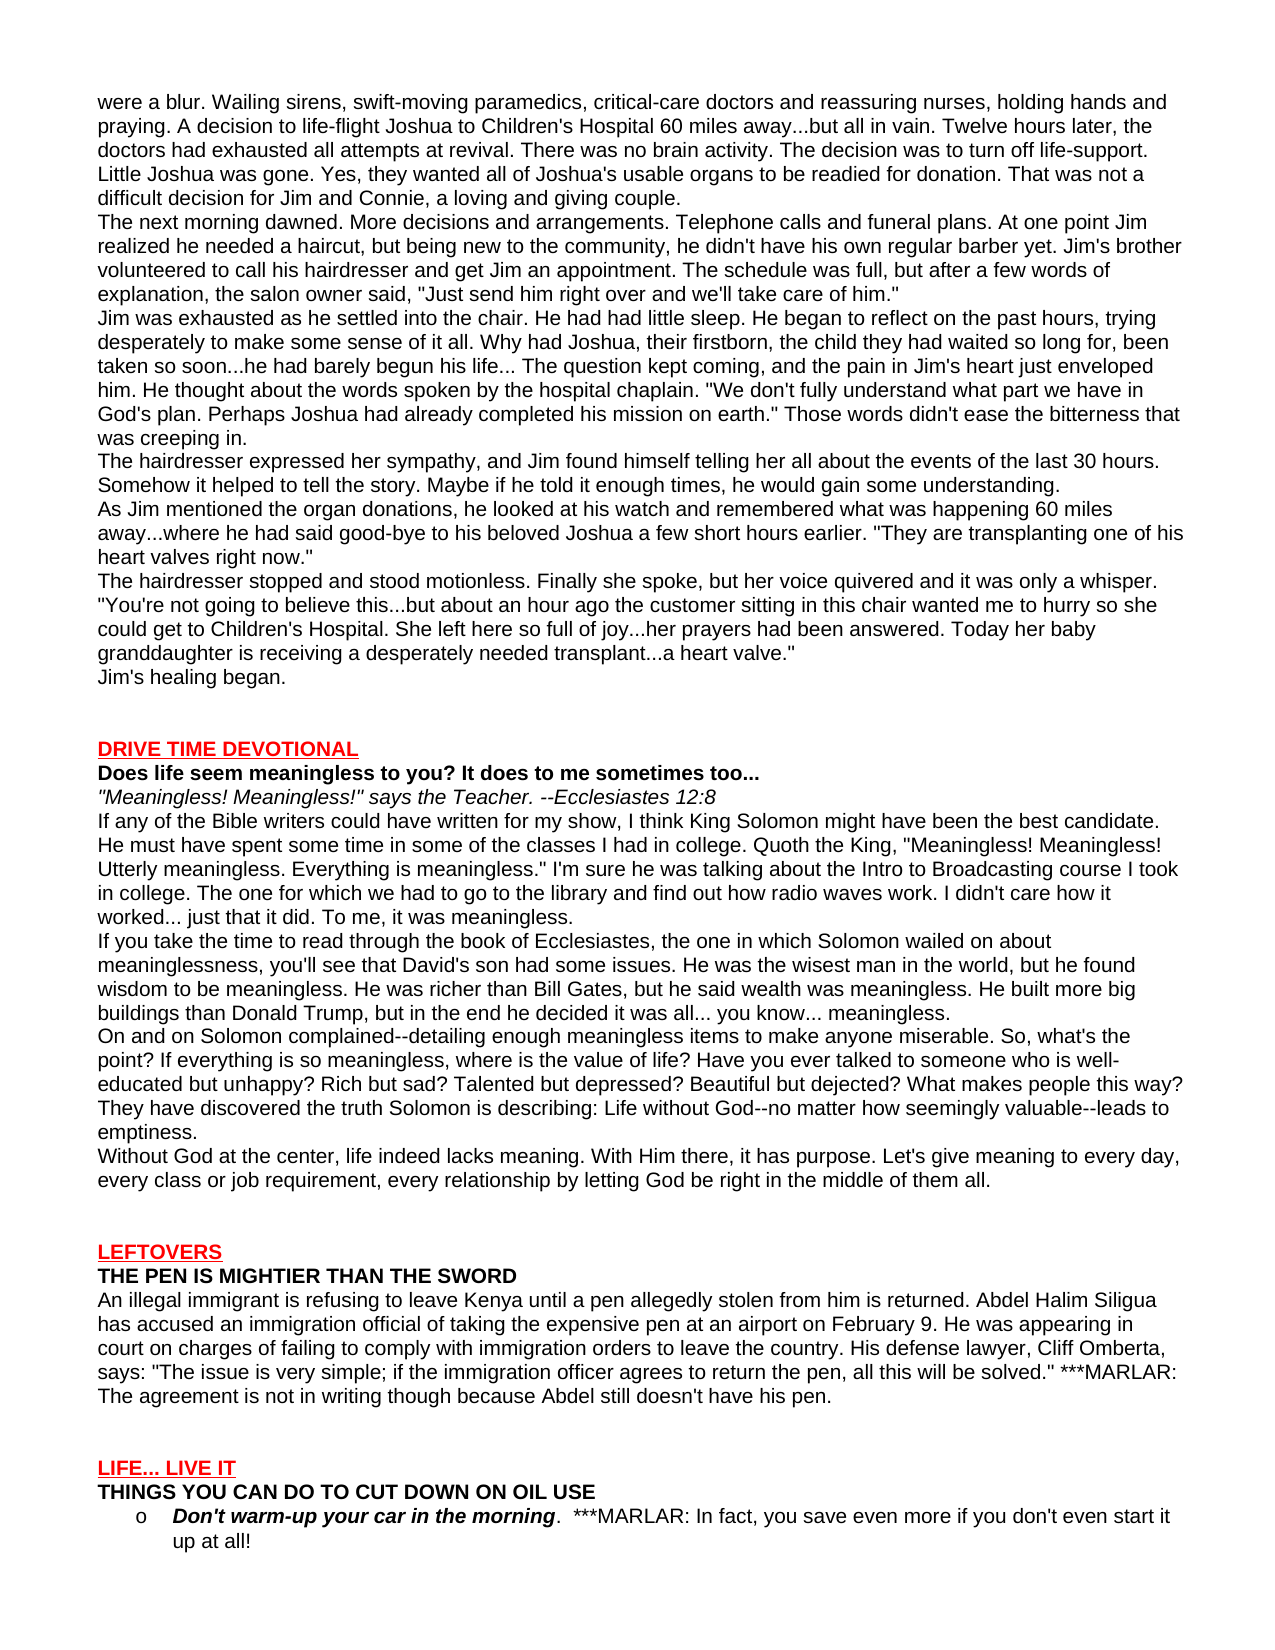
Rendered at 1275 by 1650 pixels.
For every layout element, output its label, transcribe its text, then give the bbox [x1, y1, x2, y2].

text The next morning dawned. More decisions and arrangements. Telephone calls and funeral plans. At one point Jim realized he needed a haircut, but being new to the community, he didn't have his own regular barber yet. Jim's brother volunteered to call his hairdresser and get Jim an appointment. The schedule was full, but after a few words of explanation, the salon owner said, "Just send him right over and we'll take care of him." [97, 210, 1185, 306]
list Don't warm-up your car in the morning. ***MARLAR: In fact, you save even more if you don't even start it up at all! [135, 1503, 1185, 1553]
text were a blur. Wailing sirens, swift-moving paramedics, critical-care doctors and reassuring nurses, holding hands and praying. A decision to life-flight Joshua to Children's Hospital 60 miles away...but all in vain. Twelve hours later, the doctors had exhausted all attempts at revival. There was no brain activity. The decision was to turn off life-support. Little Joshua was gone. Yes, they wanted all of Joshua's usable organs to be readied for donation. That was not a difficult decision for Jim and Connie, a loving and giving couple. [97, 90, 1185, 210]
text On and on Solomon complained--detailing enough meaningless items to make anyone miserable. So, what's the point? If everything is so meaningless, where is the value of life? Have you ever talked to someone who is well-educated but unhappy? Rich but sad? Talented but depressed? Beautiful but dejected? What makes people this way? They have discovered the truth Solomon is describing: Life without God--no matter how seemingly valuable--leads to emptiness. [97, 1024, 1185, 1144]
text "Meaningless! Meaningless!" says the Teacher. --Ecclesiastes 12:8 [97, 785, 1185, 809]
text Does life seem meaningless to you? It does to me sometimes too... [97, 761, 1185, 785]
text If any of the Bible writers could have written for my show, I think King Solomon might have been the best candidate. He must have spent some time in some of the classes I had in college. Quoth the King, "Meaningless! Meaningless! Utterly meaningless. Everything is meaningless." I'm sure he was talking about the Intro to Broadcasting course I took in college. The one for which we had to go to the library and find out how radio waves work. I didn't care how it worked... just that it did. To me, it was meaningless. [97, 809, 1185, 928]
text Jim was exhausted as he settled into the chair. He had had little sleep. He began to reflect on the past hours, trying desperately to make some sense of it all. Why had Joshua, their firstborn, the child they had waited so long for, been taken so soon...he had barely begun his life... The question kept coming, and the pain in Jim's heart just enveloped him. He thought about the words spoken by the hospital chaplain. "We don't fully understand what part we have in God's plan. Perhaps Joshua had already completed his mission on earth." Those words didn't ease the bitterness that was creeping in. [97, 306, 1185, 449]
text Jim's healing began. [97, 665, 1185, 689]
text LIFE... LIVE IT [97, 1456, 1185, 1479]
text The hairdresser expressed her sympathy, and Jim found himself telling her all about the events of the last 30 hours. Somehow it helped to tell the story. Maybe if he told it enough times, he would gain some understanding. [97, 449, 1185, 497]
text THINGS YOU CAN DO TO CUT DOWN ON OIL USE [97, 1479, 1185, 1503]
text If you take the time to read through the book of Ecclesiastes, the one in which Solomon wailed on about meaninglessness, you'll see that David's son had some issues. He was the wisest man in the world, but he found wisdom to be meaningless. He was richer than Bill Gates, but he said wealth was meaningless. He built more big buildings than Donald Trump, but in the end he decided it was all... you know... meaningless. [97, 928, 1185, 1024]
text The hairdresser stopped and stood motionless. Finally she spoke, but her voice quivered and it was only a whisper. "You're not going to believe this...but about an hour ago the customer sitting in this chair wanted me to hurry so she could get to Children's Hospital. She left here so full of joy...her prayers had been answered. Today her baby granddaughter is receiving a desperately needed transplant...a heart valve." [97, 569, 1185, 665]
subtitle LEFTOVERS [97, 1240, 1185, 1264]
text THE PEN IS MIGHTIER THAN THE SWORD [97, 1264, 1185, 1288]
text DRIVE TIME DEVOTIONAL [97, 737, 1185, 761]
text An illegal immigrant is refusing to leave Kenya until a pen allegedly stolen from him is returned. Abdel Halim Siligua has accused an immigration official of taking the expensive pen at an airport on February 9. He was appearing in court on charges of failing to comply with immigration orders to leave the country. His defense lawyer, Cliff Omberta, says: "The issue is very simple; if the immigration officer agrees to return the pen, all this will be solved." ***MARLAR: The agreement is not in writing though because Abdel still doesn't have his pen. [97, 1288, 1185, 1408]
text Without God at the center, life indeed lacks meaning. With Him there, it has purpose. Let's give meaning to every day, every class or job requirement, every relationship by letting God be right in the middle of them all. [97, 1144, 1185, 1192]
text As Jim mentioned the organ donations, he looked at his watch and remembered what was happening 60 miles away...where he had said good-bye to his beloved Joshua a few short hours earlier. "They are transplanting one of his heart valves right now." [97, 497, 1185, 569]
